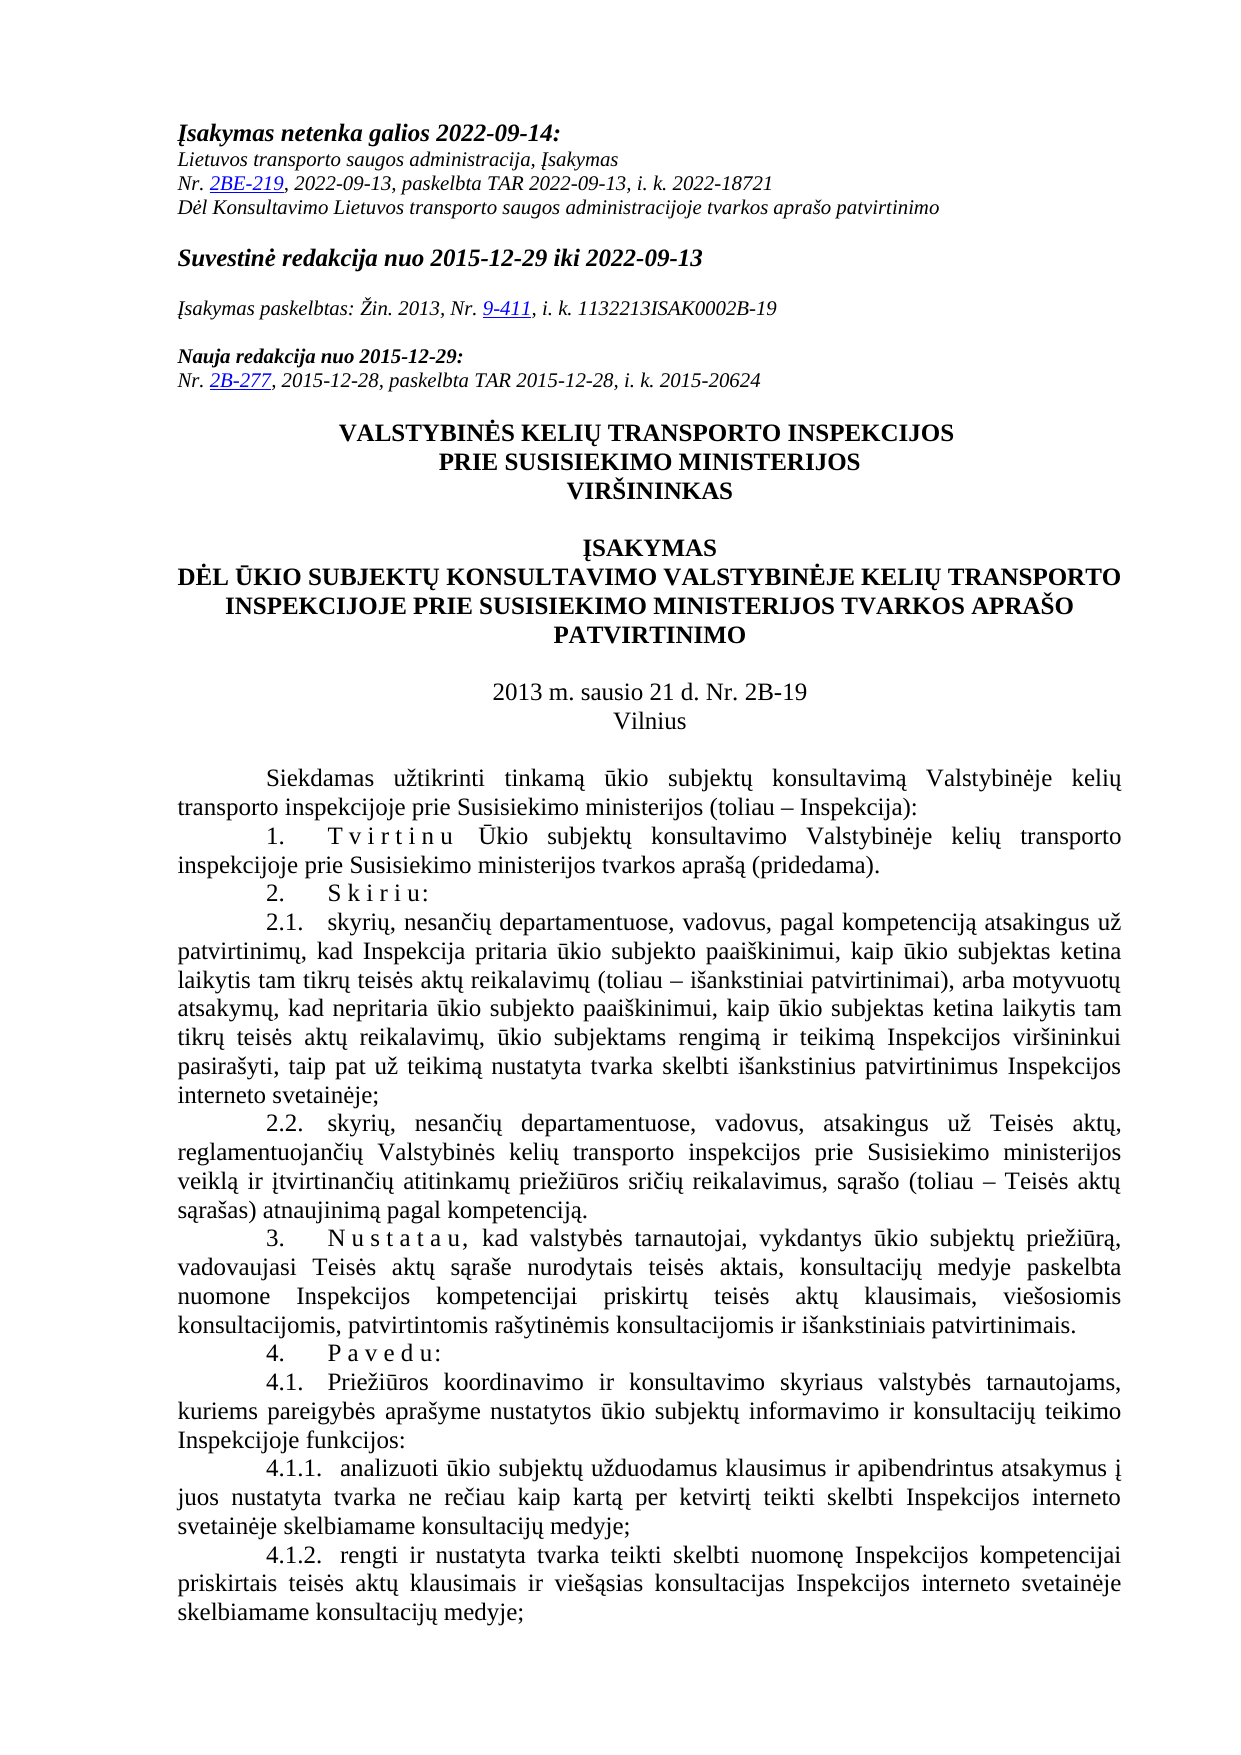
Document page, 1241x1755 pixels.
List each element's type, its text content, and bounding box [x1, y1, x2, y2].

text 4.1.1. analizuoti ūkio subjektų užduodamus klausimus ir apibendrintus atsakymus į juos nustatyta tvarka ne rečiau kaip kartą per ketvirtį teikti skelbti Inspekcijos interneto svetainėje skelbiamame konsultacijų medyje; [177, 1453, 1122, 1540]
text 4.1.2. rengti ir nustatyta tvarka teikti skelbti nuomonę Inspekcijos kompetencijai priskirtais teisės aktų klausimais ir viešąsias konsultacijas Inspekcijos interneto svetainėje skelbiamame konsultacijų medyje; [177, 1540, 1122, 1626]
text Nauja redakcija nuo 2015-12-29: [177, 344, 1122, 368]
text 2013 m. sausio 21 d. Nr. 2B-19 [177, 677, 1122, 706]
text Valstybinės kelių transporto inspekcijos [177, 418, 1122, 447]
text Nr. 2B-277, 2015-12-28, paskelbta TAR 2015-12-28, i. k. 2015-20624 [177, 368, 1122, 392]
text Įsakymas [177, 533, 1122, 562]
text Dėl Konsultavimo Lietuvos transporto saugos administracijoje tvarkos aprašo patvirtinimo [177, 195, 1122, 219]
text Nr. 2BE-219, 2022-09-13, paskelbta TAR 2022-09-13, i. k. 2022-18721 [177, 171, 1122, 195]
text 2. Skiriu: [177, 878, 1122, 907]
text 4.1. Priežiūros koordinavimo ir konsultavimo skyriaus valstybės tarnautojams, kuriems pareigybės aprašyme nustatytos ūkio subjektų informavimo ir konsultacijų teikimo Inspekcijoje funkcijos: [177, 1367, 1122, 1453]
text Siekdamas užtikrinti tinkamą ūkio subjektų konsultavimą Valstybinėje kelių transporto inspekcijoje prie Susisiekimo ministerijos (toliau – Inspekcija): [177, 763, 1122, 821]
text prie Susisiekimo ministerijos [177, 447, 1122, 476]
text 1. Tvirtinu Ūkio subjektų konsultavimo Valstybinėje kelių transporto inspekcijoje prie Susisiekimo ministerijos tvarkos aprašą (pridedama). [177, 821, 1122, 878]
text 2.1. skyrių, nesančių departamentuose, vadovus, pagal kompetenciją atsakingus už patvirtinimų, kad Inspekcija pritaria ūkio subjekto paaiškinimui, kaip ūkio subjektas ketina laikytis tam tikrų teisės aktų reikalavimų (toliau – išankstiniai patvirtinimai), arba motyvuotų atsakymų, kad nepritaria ūkio subjekto paaiškinimui, kaip ūkio subjektas ketina laikytis tam tikrų teisės aktų reikalavimų, ūkio subjektams rengimą ir teikimą Inspekcijos viršininkui pasirašyti, taip pat už teikimą nustatyta tvarka skelbti išankstinius patvirtinimus Inspekcijos interneto svetainėje; [177, 907, 1122, 1108]
text 3. Nustatau, kad valstybės tarnautojai, vykdantys ūkio subjektų priežiūrą, vadovaujasi Teisės aktų sąraše nurodytais teisės aktais, konsultacijų medyje paskelbta nuomone Inspekcijos kompetencijai priskirtų teisės aktų klausimais, viešosiomis konsultacijomis, patvirtintomis rašytinėmis konsultacijomis ir išankstiniais patvirtinimais. [177, 1223, 1122, 1338]
text Įsakymas paskelbtas: Žin. 2013, Nr. 9-411, i. k. 1132213ISAK0002B-19 [177, 296, 1122, 320]
text Suvestinė redakcija nuo 2015-12-29 iki 2022-09-13 [177, 243, 1122, 272]
text Įsakymas netenka galios 2022-09-14: [177, 118, 1122, 147]
text Lietuvos transporto saugos administracija, Įsakymas [177, 147, 1122, 171]
text 4. Pavedu: [177, 1338, 1122, 1367]
text 2.2. skyrių, nesančių departamentuose, vadovus, atsakingus už Teisės aktų, reglamentuojančių Valstybinės kelių transporto inspekcijos prie Susisiekimo ministerijos veiklą ir įtvirtinančių atitinkamų priežiūros sričių reikalavimus, sąrašo (toliau – Teisės aktų sąrašas) atnaujinimą pagal kompetenciją. [177, 1108, 1122, 1223]
text Dėl Ūkio subjektų konsultavimo Valstybinėje kelių transporto inspekcijoje prie Susisiekimo ministerijos tvarkos aprašo patvirtinimo [177, 562, 1122, 648]
text Vilnius [177, 706, 1122, 735]
text viršininkas [177, 476, 1122, 505]
